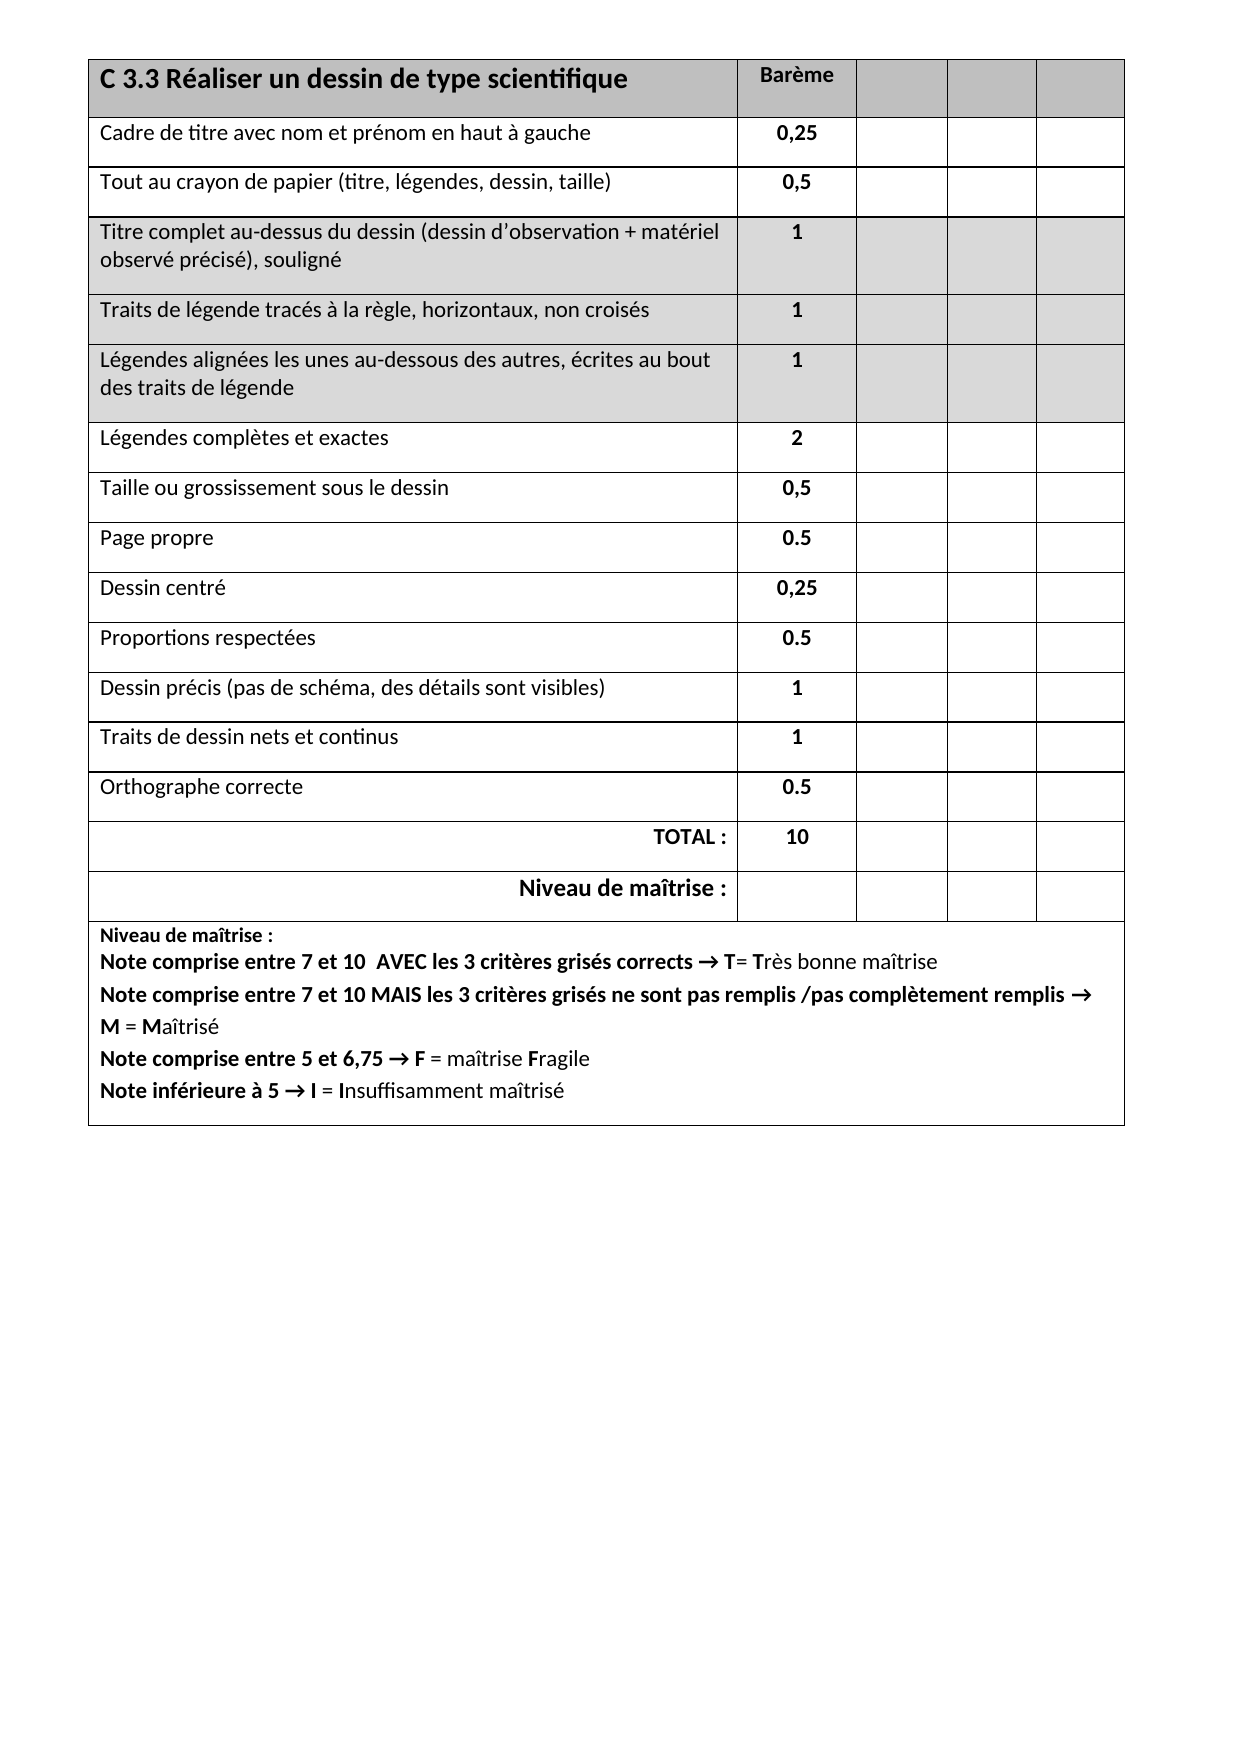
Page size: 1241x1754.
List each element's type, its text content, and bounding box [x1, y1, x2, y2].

table_cell 2 [738, 423, 856, 472]
table_cell [1037, 723, 1124, 771]
table_cell 0,25 [738, 118, 856, 166]
table_header Barème [738, 60, 856, 117]
table_cell [1037, 673, 1124, 721]
table_cell Légendes complètes et exactes [89, 423, 737, 472]
table_cell [948, 723, 1036, 771]
table_cell [948, 822, 1036, 871]
table_cell 10 [738, 822, 856, 871]
table_cell Proportions respectées [89, 623, 737, 672]
table_cell [948, 473, 1036, 522]
table_cell Traits de légende tracés à la règle, horizontaux, non croisés [89, 295, 737, 344]
table_cell [948, 623, 1036, 672]
table_cell [1037, 523, 1124, 572]
table_cell Traits de dessin nets et continus [89, 723, 737, 771]
table_cell 1 [738, 723, 856, 771]
table_cell Dessin précis (pas de schéma, des détails sont visibles) [89, 673, 737, 721]
table_cell 0.5 [738, 773, 856, 821]
table_cell [948, 423, 1036, 472]
table_cell [1037, 872, 1124, 921]
table_cell [857, 773, 947, 821]
table_cell [1037, 623, 1124, 672]
table_cell [1037, 573, 1124, 622]
table_cell 0.5 [738, 523, 856, 572]
table_cell Légendes alignées les unes au-dessous des autres, écrites au bout des traits de légende [89, 345, 737, 422]
table_cell Niveau de maîtrise : [89, 872, 737, 921]
table_cell [857, 295, 947, 344]
table_cell [857, 218, 947, 294]
table_cell [857, 872, 947, 921]
table_cell Page propre [89, 523, 737, 572]
table_cell Orthographe correcte [89, 773, 737, 821]
table_cell Cadre de titre avec nom et prénom en haut à gauche [89, 118, 737, 166]
table_cell 1 [738, 345, 856, 422]
table_cell [857, 473, 947, 522]
table_cell [857, 423, 947, 472]
table_cell 0.5 [738, 623, 856, 672]
table_cell Niveau de maîtrise : Note comprise entre 7 et 10 AVEC les 3 critères grisés corrects → T= Très bonne maîtrise Note comprise entre 7 et 10 MAIS les 3 critères grisés ne sont pas remplis /pas complètement remplis → M = Maîtrisé Note comprise entre 5 et 6,75 → F = maîtrise Fragile Note inférieure à 5 → I = Insuffisamment maîtrisé [89, 922, 1124, 1125]
table_cell [1037, 295, 1124, 344]
table_cell [948, 118, 1036, 166]
table_cell [1037, 473, 1124, 522]
table_cell Taille ou grossissement sous le dessin [89, 473, 737, 522]
table_header [948, 60, 1036, 117]
table_cell 1 [738, 295, 856, 344]
table_cell [948, 773, 1036, 821]
table_header [857, 60, 947, 117]
table_cell [857, 523, 947, 572]
table_cell TOTAL : [89, 822, 737, 871]
table_cell [1037, 168, 1124, 216]
table_cell [1037, 423, 1124, 472]
table_cell [948, 673, 1036, 721]
table_cell Titre complet au-dessus du dessin (dessin d’observation + matériel observé précisé), souligné [89, 218, 737, 294]
table_cell [948, 523, 1036, 572]
table_cell [857, 822, 947, 871]
table_cell [857, 673, 947, 721]
table_cell [948, 218, 1036, 294]
table_cell Tout au crayon de papier (titre, légendes, dessin, taille) [89, 168, 737, 216]
table_cell [857, 573, 947, 622]
table_header C 3.3 Réaliser un dessin de type scientifique [89, 60, 737, 117]
table_cell 0,25 [738, 573, 856, 622]
table_cell [1037, 118, 1124, 166]
table_header [1037, 60, 1124, 117]
table_cell [948, 295, 1036, 344]
table_cell Dessin centré [89, 573, 737, 622]
table_cell [948, 168, 1036, 216]
table_cell [857, 168, 947, 216]
table_cell [1037, 773, 1124, 821]
table_cell [738, 872, 856, 921]
table_cell [1037, 345, 1124, 422]
table_cell [948, 573, 1036, 622]
table_cell [857, 723, 947, 771]
table_cell [857, 345, 947, 422]
table_cell [1037, 218, 1124, 294]
table_cell [857, 118, 947, 166]
table_cell 0,5 [738, 473, 856, 522]
table_cell 1 [738, 673, 856, 721]
table_cell 0,5 [738, 168, 856, 216]
table_cell [948, 345, 1036, 422]
table_cell [1037, 822, 1124, 871]
table_cell [948, 872, 1036, 921]
table_cell 1 [738, 218, 856, 294]
table_cell [857, 623, 947, 672]
